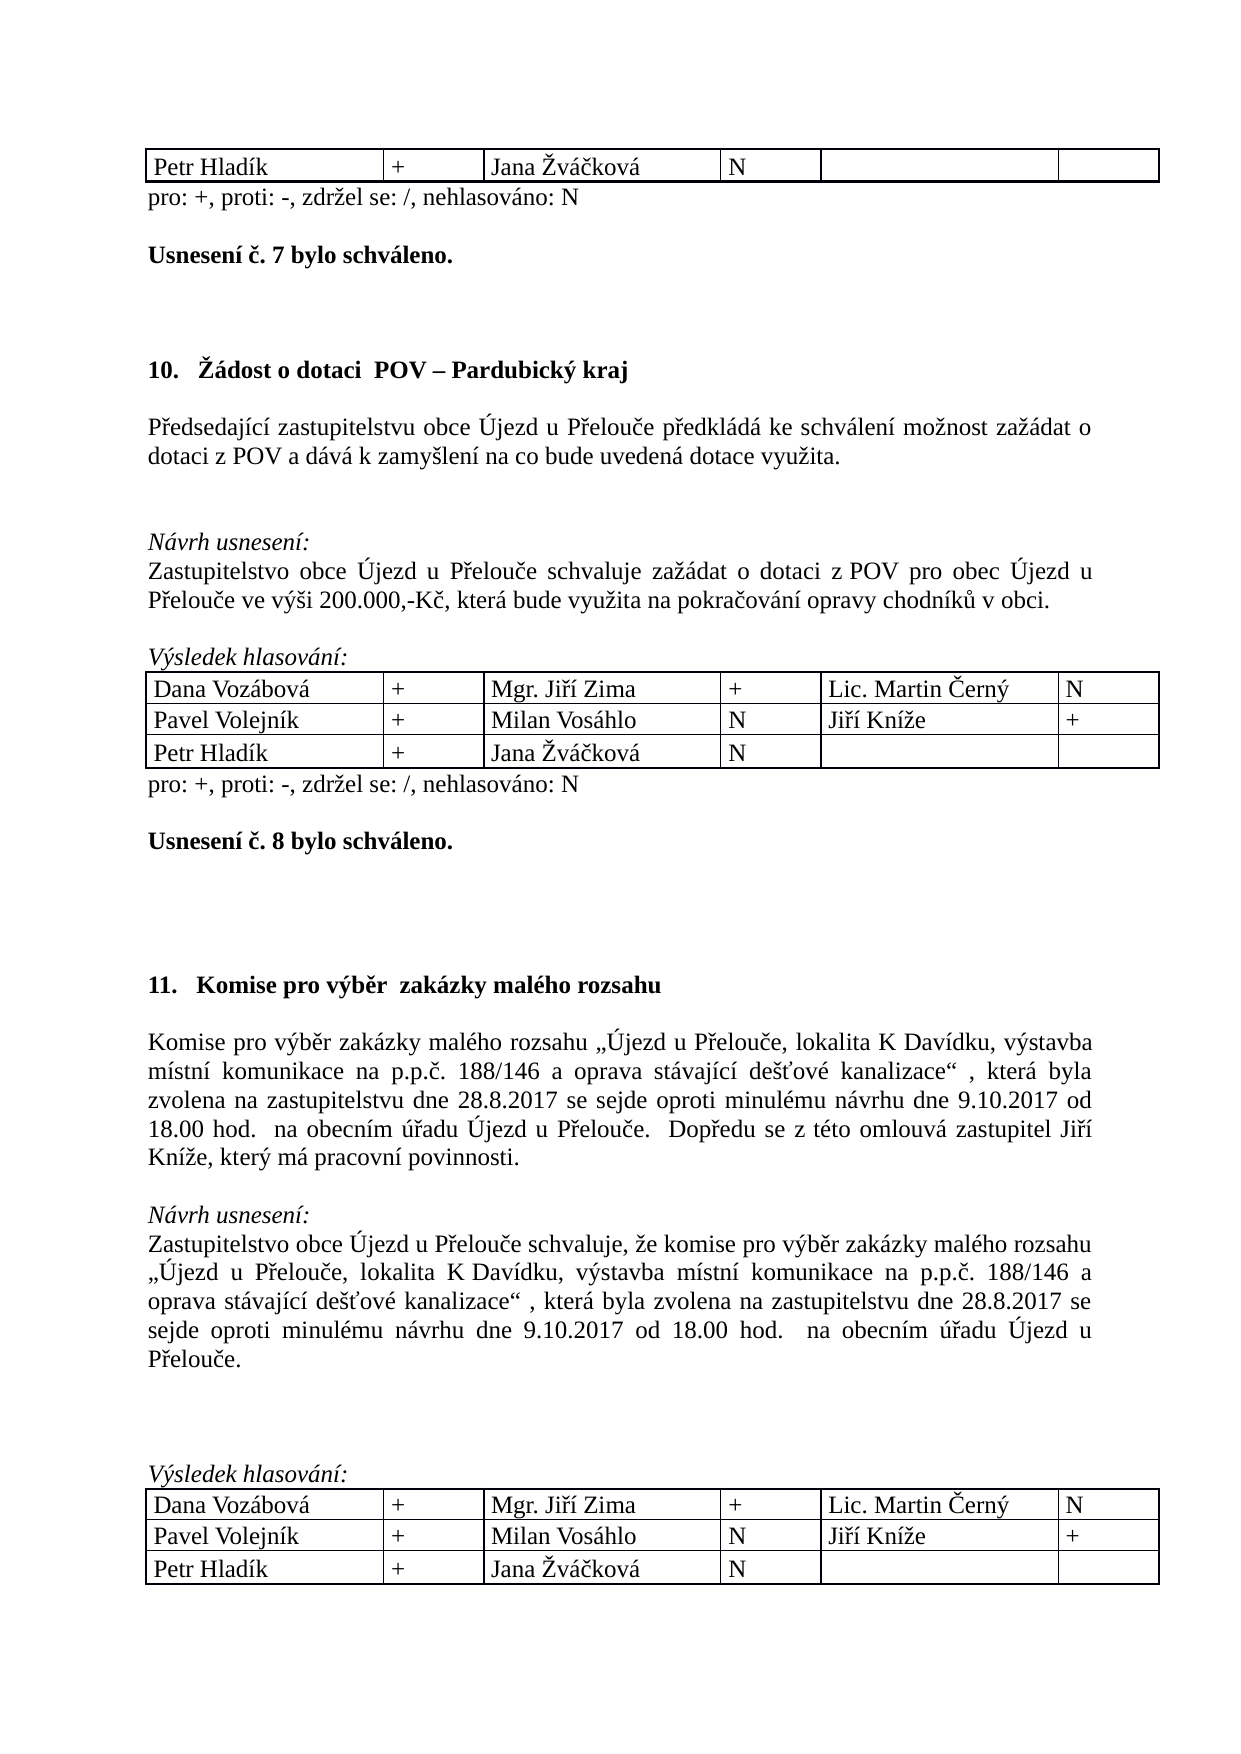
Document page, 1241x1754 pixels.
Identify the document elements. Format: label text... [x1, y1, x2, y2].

table_cell Jiří Kníže [822, 704, 1058, 734]
table_cell + [384, 1520, 483, 1550]
table_cell N [721, 1551, 820, 1583]
text Výsledek hlasování: [148, 1459, 1093, 1487]
table_cell + [384, 735, 483, 767]
text Návrh usnesení: [148, 527, 1093, 556]
table_cell + [1059, 704, 1158, 734]
table_cell Jana Žváčková [485, 1551, 720, 1583]
table_cell N [721, 704, 820, 734]
table_cell [1059, 150, 1158, 180]
table_cell Petr Hladík [147, 1551, 383, 1583]
text Usnesení č. 8 bylo schváleno. [148, 826, 1093, 855]
text Komise pro výběr zakázky malého rozsahu „Újezd u Přelouče, lokalita K Davídku, výstavba místní komunikace na p.p.č. 188/146 a oprava stávající dešťové kanalizace“ , která byla zvolena na zastupitelstvu dne 28.8.2017 se sejde oproti minulému návrhu dne 9.10.2017 od 18.00 hod. na obecním úřadu Újezd u Přelouče. Dopředu se z této omlouvá zastupitel Jiří Kníže, který má pracovní povinnosti. [148, 1027, 1093, 1171]
table_header + [384, 673, 483, 702]
table_header Dana Vozábová [147, 1490, 383, 1519]
table_cell [1059, 735, 1158, 767]
text Předsedající zastupitelstvu obce Újezd u Přelouče předkládá ke schválení možnost zažádat o dotaci z POV a dává k zamyšlení na co bude uvedená dotace využita. [148, 412, 1093, 470]
table_header N [1059, 673, 1158, 702]
text Zastupitelstvo obce Újezd u Přelouče schvaluje zažádat o dotaci z POV pro obec Újezd u Přelouče ve výši 200.000,-Kč, která bude využita na pokračování opravy chodníků v obci. [148, 556, 1093, 614]
text pro: +, proti: -, zdržel se: /, nehlasováno: N [148, 769, 1093, 797]
table_header + [721, 1490, 820, 1519]
table_cell + [1059, 1520, 1158, 1550]
table_header Mgr. Jiří Zima [485, 673, 720, 702]
table_cell + [384, 150, 483, 180]
table_cell N [721, 150, 820, 180]
table_cell Petr Hladík [147, 735, 383, 767]
table_header Lic. Martin Černý [822, 673, 1058, 702]
table_cell Petr Hladík [147, 150, 383, 180]
table_cell + [384, 704, 483, 734]
table_header Mgr. Jiří Zima [485, 1490, 720, 1519]
table_cell Jana Žváčková [485, 735, 720, 767]
table_cell N [721, 735, 820, 767]
text Výsledek hlasování: [148, 642, 1093, 671]
text Usnesení č. 7 bylo schváleno. [148, 240, 1093, 269]
text Zastupitelstvo obce Újezd u Přelouče schvaluje, že komise pro výběr zakázky malého rozsahu „Újezd u Přelouče, lokalita K Davídku, výstavba místní komunikace na p.p.č. 188/146 a oprava stávající dešťové kanalizace“ , která byla zvolena na zastupitelstvu dne 28.8.2017 se sejde oproti minulému návrhu dne 9.10.2017 od 18.00 hod. na obecním úřadu Újezd u Přelouče. [148, 1229, 1093, 1372]
table_cell N [721, 1520, 820, 1550]
table_cell [1059, 1551, 1158, 1583]
table_cell Pavel Volejník [147, 704, 383, 734]
table_header Dana Vozábová [147, 673, 383, 702]
text 11. Komise pro výběr zakázky malého rozsahu [148, 970, 1093, 999]
table_cell Milan Vosáhlo [485, 704, 720, 734]
table_header N [1059, 1490, 1158, 1519]
text Návrh usnesení: [148, 1200, 1093, 1229]
table_header + [721, 673, 820, 702]
table_cell Jiří Kníže [822, 1520, 1058, 1550]
table_cell [822, 735, 1058, 767]
text pro: +, proti: -, zdržel se: /, nehlasováno: N [148, 183, 1093, 211]
table_cell [822, 150, 1058, 180]
table_cell + [384, 1551, 483, 1583]
table_cell Jana Žváčková [485, 150, 720, 180]
table_cell Milan Vosáhlo [485, 1520, 720, 1550]
table_header Lic. Martin Černý [822, 1490, 1058, 1519]
table_header + [384, 1490, 483, 1519]
text 10. Žádost o dotaci POV – Pardubický kraj [148, 355, 1093, 384]
table_cell [822, 1551, 1058, 1583]
table_cell Pavel Volejník [147, 1520, 383, 1550]
